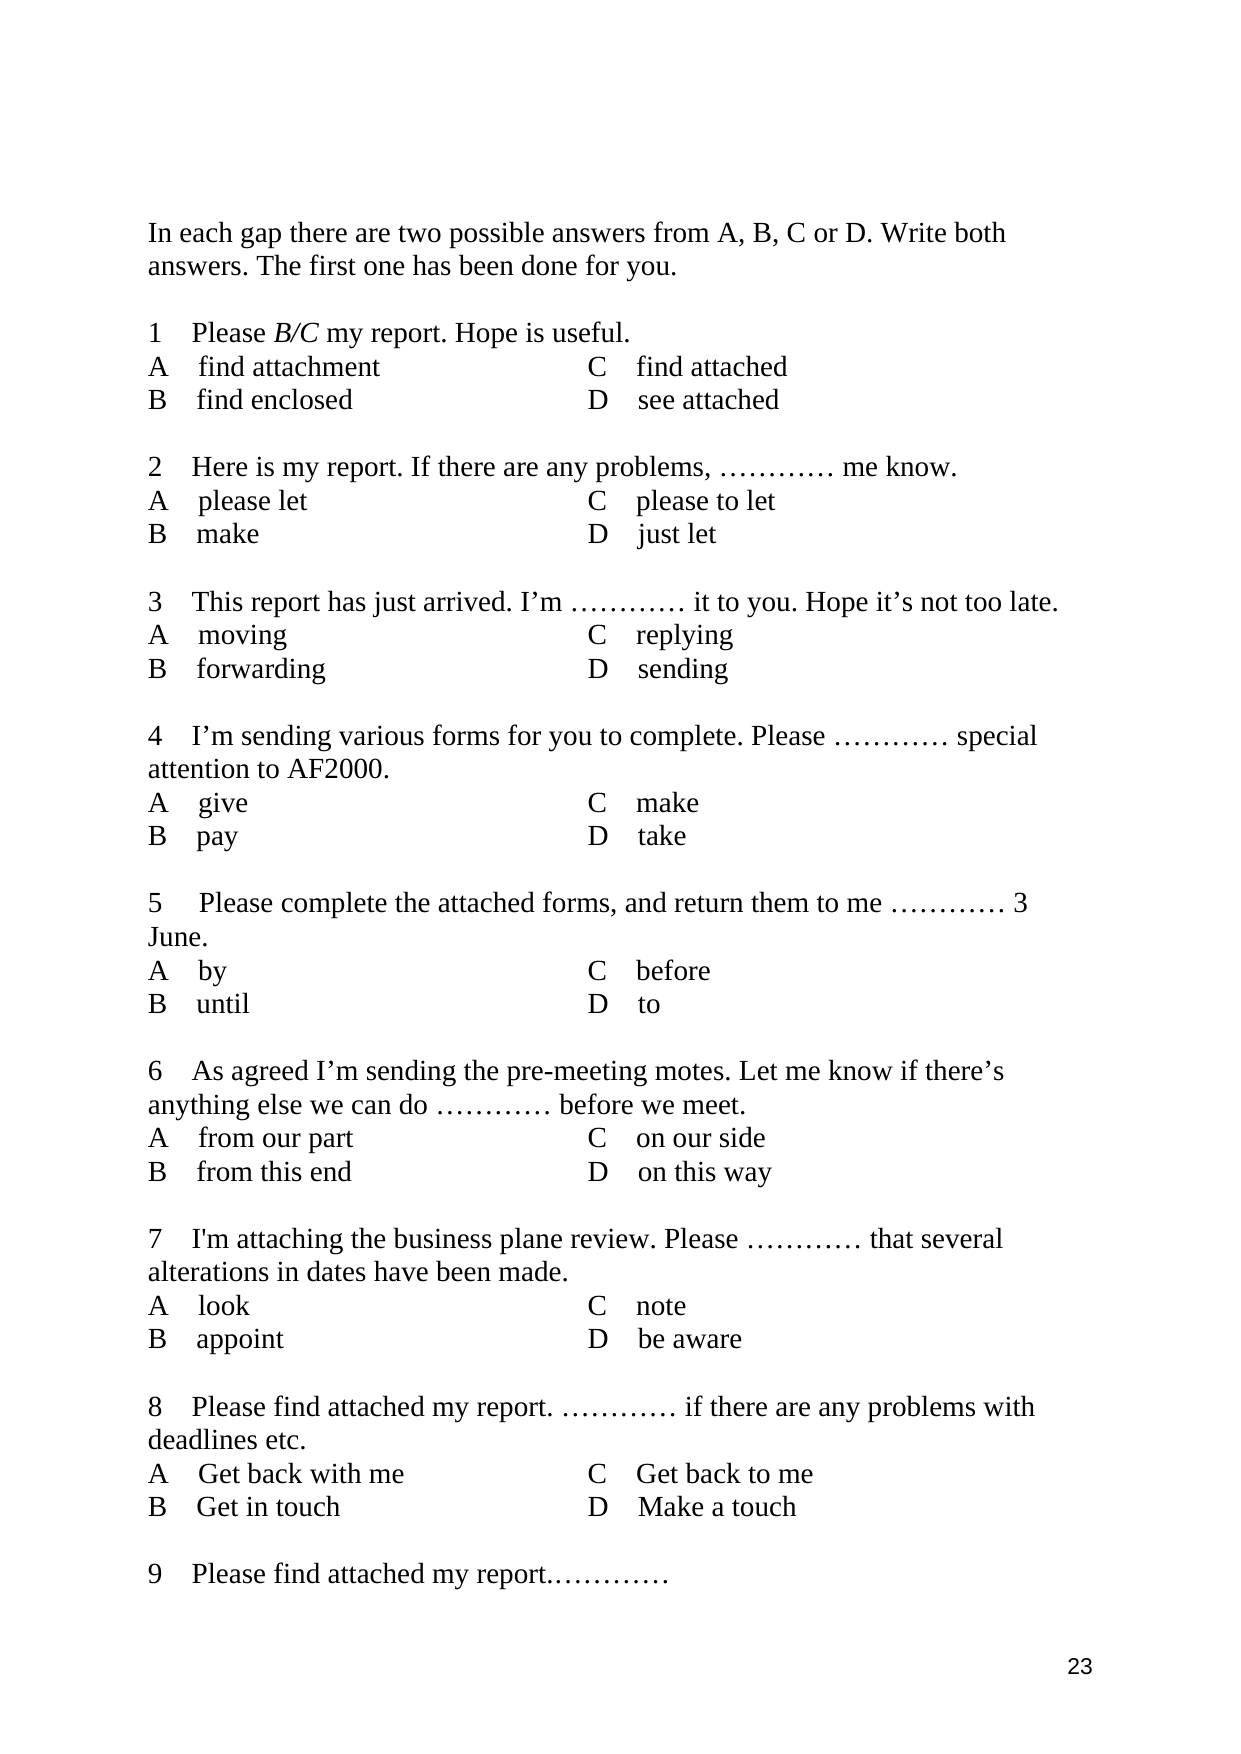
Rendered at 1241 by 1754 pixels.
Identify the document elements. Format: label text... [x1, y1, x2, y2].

text 7 I'm attaching the business plane review. Please ………… that several alterations in dates have been made. [148, 1221, 1093, 1288]
table_cell B until [140, 986, 580, 1020]
table_cell D to [580, 986, 1020, 1020]
table_cell D sending [580, 651, 1020, 684]
text 6 As agreed I’m sending the pre-meeting motes. Let me know if there’s anything else we can do ………… before we meet. [148, 1053, 1093, 1120]
table_header A look [140, 1288, 580, 1322]
table_cell B forwarding [140, 651, 580, 684]
table_cell D on this way [580, 1154, 1020, 1187]
table_header C before [580, 953, 1020, 986]
table_header C find attached [580, 349, 1020, 382]
text 8 Please find attached my report. ………… if there are any problems with deadlines etc. [148, 1389, 1093, 1456]
table_cell B make [140, 517, 580, 550]
text 2 Here is my report. If there are any problems, ………… me know. [148, 449, 1093, 483]
text 9 Please find attached my report.………… [148, 1556, 1093, 1590]
table_header A find attachment [140, 349, 580, 382]
table_cell B pay [140, 819, 580, 852]
table_cell B Get in touch [140, 1489, 580, 1523]
table_cell B from this end [140, 1154, 580, 1187]
table_header A please let [140, 483, 580, 517]
text 3 This report has just arrived. I’m ………… it to you. Hope it’s not too late. [148, 584, 1093, 617]
text 5 Please complete the attached forms, and return them to me ………… 3 June. [148, 886, 1093, 953]
text 4 I’m sending various forms for you to complete. Please ………… special attention to AF2000. [148, 718, 1093, 785]
table_header A moving [140, 617, 580, 651]
text 1 Please B/C my report. Hope is useful. [148, 315, 1093, 349]
table_cell D see attached [580, 383, 1020, 416]
table_header C on our side [580, 1120, 1020, 1154]
table_header A from our part [140, 1120, 580, 1154]
table_header A by [140, 953, 580, 986]
table_header C Get back to me [580, 1456, 1020, 1489]
table_cell B appoint [140, 1322, 580, 1355]
table_header A give [140, 785, 580, 818]
table_header C make [580, 785, 1020, 818]
table_cell D be aware [580, 1322, 1020, 1355]
table_cell B find enclosed [140, 383, 580, 416]
text In each gap there are two possible answers from A, B, C or D. Write both answers. The first one has been done for you. [148, 215, 1093, 282]
table_header C replying [580, 617, 1020, 651]
table_cell D take [580, 819, 1020, 852]
table_header A Get back with me [140, 1456, 580, 1489]
table_cell D Make a touch [580, 1489, 1020, 1523]
table_cell D just let [580, 517, 1020, 550]
table_header C please to let [580, 483, 1020, 517]
table_header C note [580, 1288, 1020, 1322]
